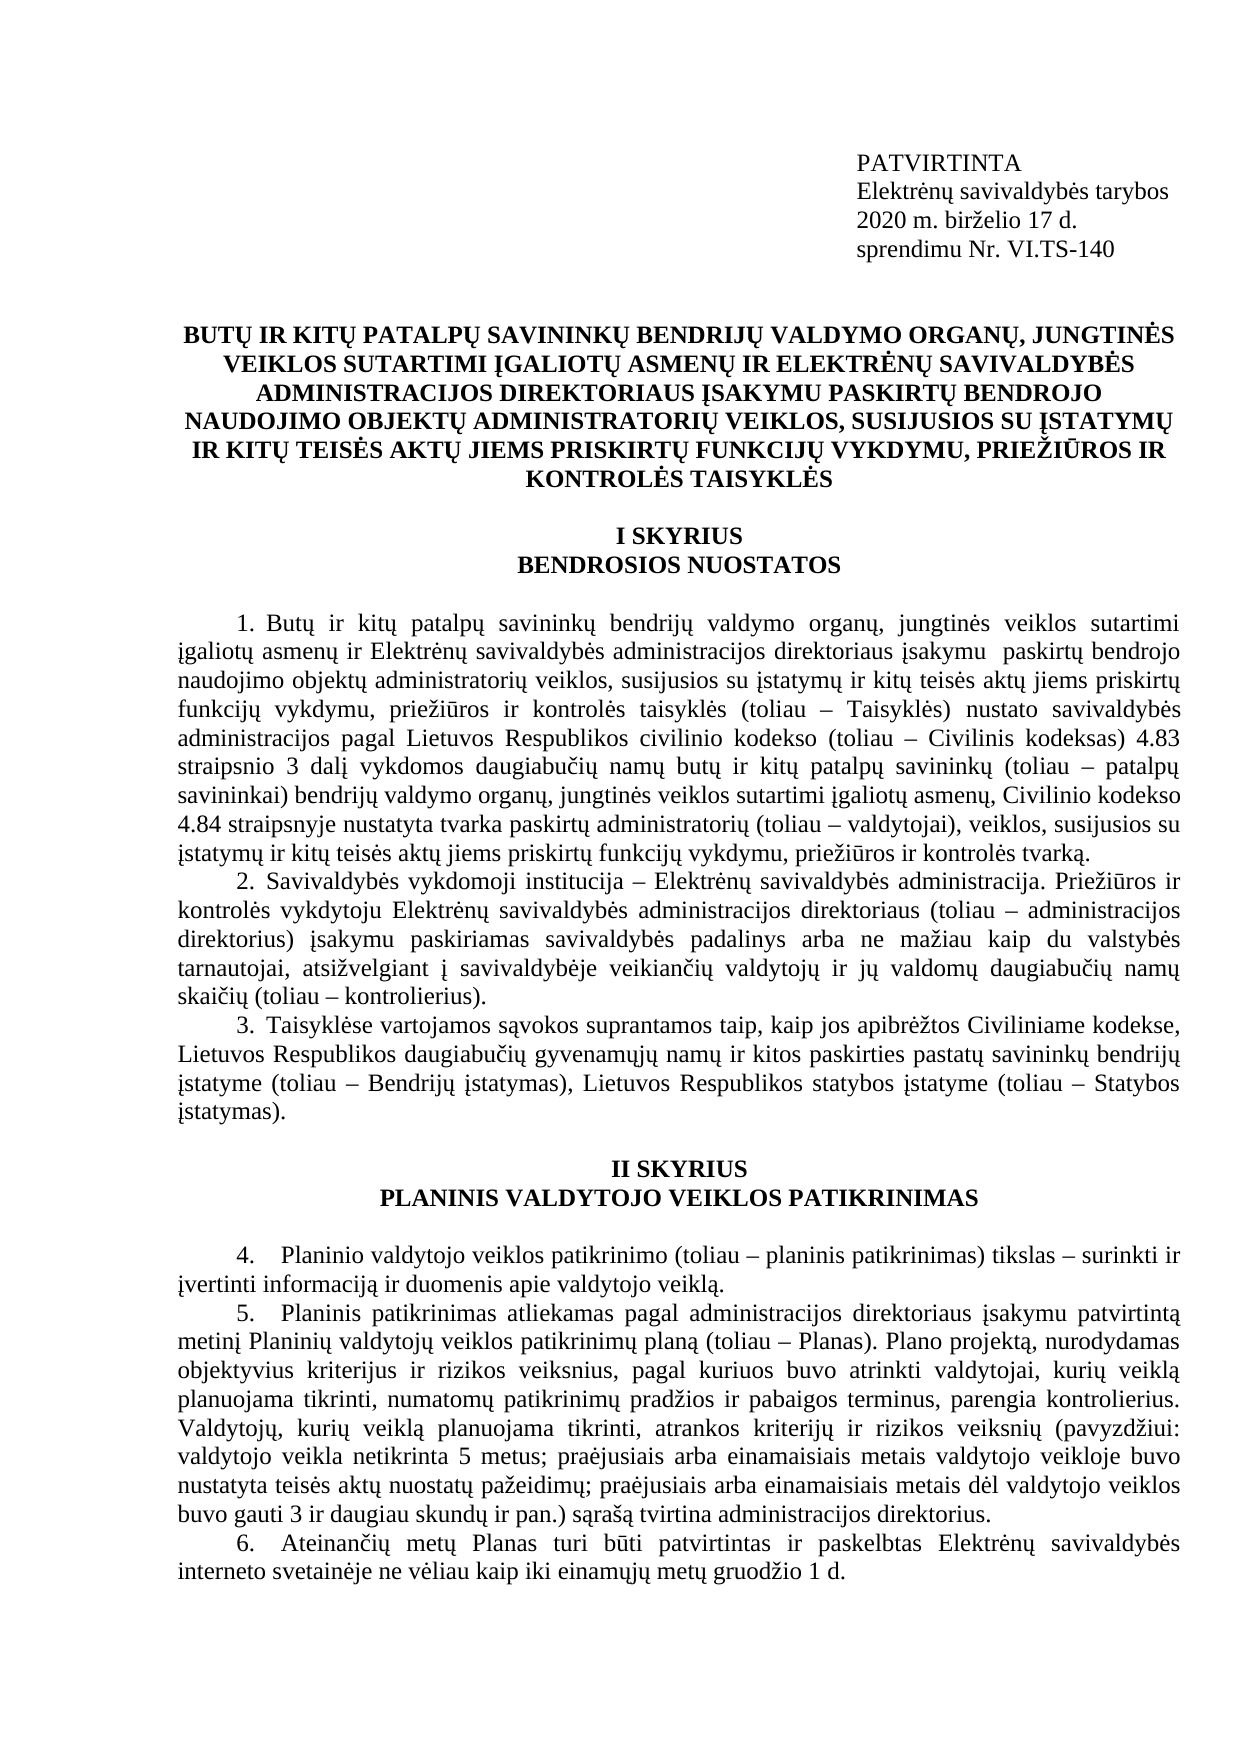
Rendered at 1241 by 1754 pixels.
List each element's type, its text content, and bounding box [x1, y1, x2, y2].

text 4. Planinio valdytojo veiklos patikrinimo (toliau – planinis patikrinimas) tikslas – surinkti ir įvertinti informaciją ir duomenis apie valdytojo veiklą. [177, 1240, 1181, 1298]
text PLANINIS VALDYTOJO VEIKLOS PATIKRINIMAS [177, 1183, 1181, 1211]
text BENDROSIOS NUOSTATOS [177, 550, 1181, 579]
text 2020 m. birželio 17 d. [177, 205, 1181, 234]
text 3. Taisyklėse vartojamos sąvokos suprantamos taip, kaip jos apibrėžtos Civiliniame kodekse, Lietuvos Respublikos daugiabučių gyvenamųjų namų ir kitos paskirties pastatų savininkų bendrijų įstatyme (toliau – Bendrijų įstatymas), Lietuvos Respublikos statybos įstatyme (toliau – Statybos įstatymas). [177, 1010, 1181, 1125]
text II SKYRIUS [177, 1154, 1181, 1183]
text 2. Savivaldybės vykdomoji institucija – Elektrėnų savivaldybės administracija. Priežiūros ir kontrolės vykdytoju Elektrėnų savivaldybės administracijos direktoriaus (toliau – administracijos direktorius) įsakymu paskiriamas savivaldybės padalinys arba ne mažiau kaip du valstybės tarnautojai, atsižvelgiant į savivaldybėje veikiančių valdytojų ir jų valdomų daugiabučių namų skaičių (toliau – kontrolierius). [177, 866, 1181, 1010]
text 5. Planinis patikrinimas atliekamas pagal administracijos direktoriaus įsakymu patvirtintą metinį Planinių valdytojų veiklos patikrinimų planą (toliau – Planas). Plano projektą, nurodydamas objektyvius kriterijus ir rizikos veiksnius, pagal kuriuos buvo atrinkti valdytojai, kurių veiklą planuojama tikrinti, numatomų patikrinimų pradžios ir pabaigos terminus, parengia kontrolierius. Valdytojų, kurių veiklą planuojama tikrinti, atrankos kriterijų ir rizikos veiksnių (pavyzdžiui: valdytojo veikla netikrinta 5 metus; praėjusiais arba einamaisiais metais valdytojo veikloje buvo nustatyta teisės aktų nuostatų pažeidimų; praėjusiais arba einamaisiais metais dėl valdytojo veiklos buvo gauti 3 ir daugiau skundų ir pan.) sąrašą tvirtina administracijos direktorius. [177, 1298, 1181, 1528]
text I SKYRIUS [177, 521, 1181, 550]
text PATVIRTINTA [177, 148, 1181, 176]
text BUTŲ IR KITŲ PATALPŲ SAVININKŲ BENDRIJŲ VALDYMO ORGANŲ, JUNGTINĖS VEIKLOS SUTARTIMI ĮGALIOTŲ ASMENŲ IR eLEKTRĖNŲ SAVIVALDYBĖS ADMINISTRACIJOS DIREKTORIAUS ĮSAKYMU PASKIRTŲ BENDROJO NAUDOJIMO OBJEKTŲ ADMINISTRATORIŲ VEIKLOS, SUSIJUSIOS SU ĮSTATYMŲ IR KITŲ TEISĖS AKTŲ JIEMS PRISKIRTŲ FUNKCIJŲ VYKDYMU, PRIEŽIŪROS IR KONTROLĖS TAISYKLės [177, 320, 1181, 493]
text 6. Ateinančių metų Planas turi būti patvirtintas ir paskelbtas Elektrėnų savivaldybės interneto svetainėje ne vėliau kaip iki einamųjų metų gruodžio 1 d. [177, 1528, 1181, 1585]
text 1. Butų ir kitų patalpų savininkų bendrijų valdymo organų, jungtinės veiklos sutartimi įgaliotų asmenų ir Elektrėnų savivaldybės administracijos direktoriaus įsakymu paskirtų bendrojo naudojimo objektų administratorių veiklos, susijusios su įstatymų ir kitų teisės aktų jiems priskirtų funkcijų vykdymu, priežiūros ir kontrolės taisyklės (toliau – Taisyklės) nustato savivaldybės administracijos pagal Lietuvos Respublikos civilinio kodekso (toliau – Civilinis kodeksas) 4.83 straipsnio 3 dalį vykdomos daugiabučių namų butų ir kitų patalpų savininkų (toliau – patalpų savininkai) bendrijų valdymo organų, jungtinės veiklos sutartimi įgaliotų asmenų, Civilinio kodekso 4.84 straipsnyje nustatyta tvarka paskirtų administratorių (toliau – valdytojai), veiklos, susijusios su įstatymų ir kitų teisės aktų jiems priskirtų funkcijų vykdymu, priežiūros ir kontrolės tvarką. [177, 608, 1181, 866]
text sprendimu Nr. VI.TS-140 [177, 234, 1181, 263]
text Elektrėnų savivaldybės tarybos [177, 176, 1181, 205]
